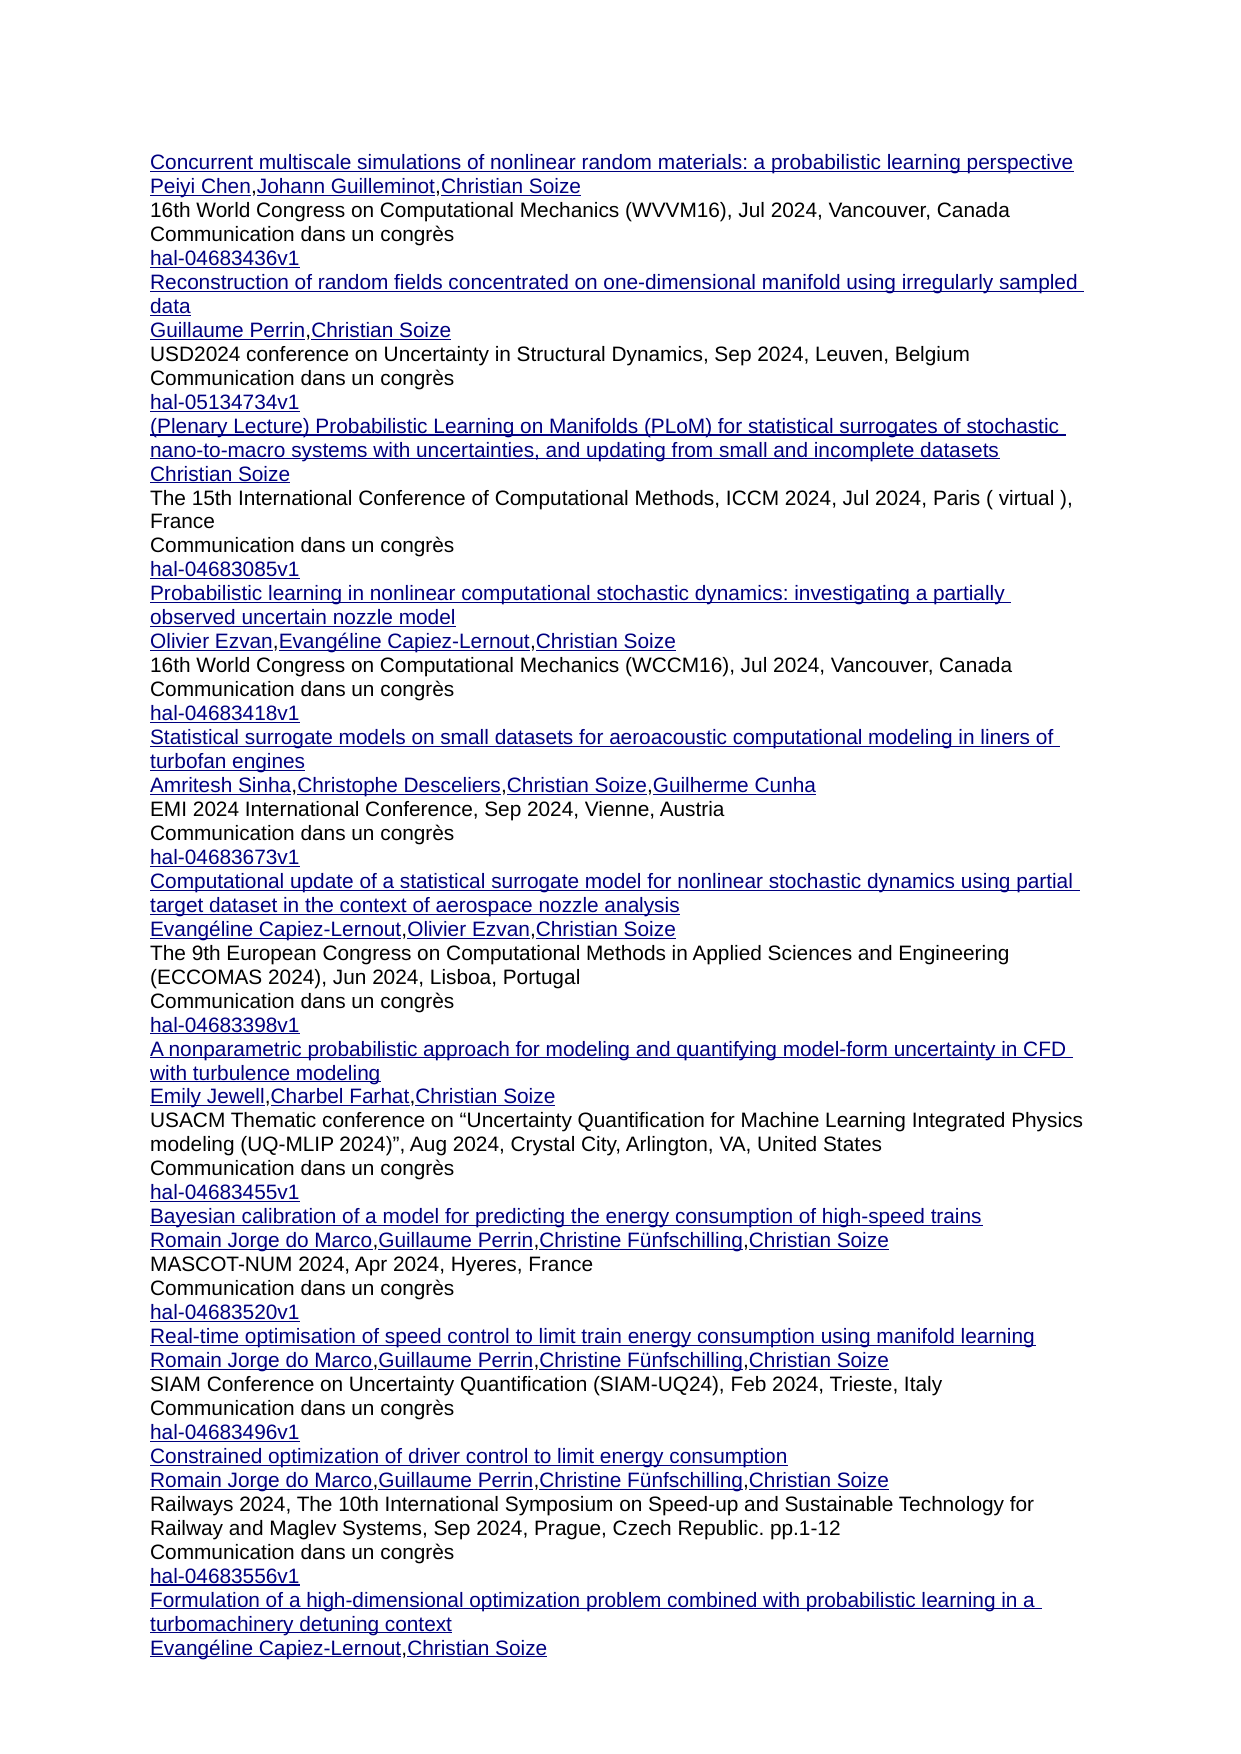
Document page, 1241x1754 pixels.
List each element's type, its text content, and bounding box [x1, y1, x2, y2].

table_cell A nonparametric probabilistic approach for modeling and quantifying model-form uncertainty in CFD with turbulence modeling Emily Jewell,Charbel Farhat,Christian Soize USACM Thematic conference on “Uncertainty Quantification for Machine Learning Integrated Physics modeling (UQ-MLIP 2024)”, Aug 2024, Crystal City, Arlington, VA, United States Communication dans un congrès hal-04683455v1 [150, 1036, 1090, 1204]
table_cell Concurrent multiscale simulations of nonlinear random materials: a probabilistic learning perspective Peiyi Chen,Johann Guilleminot,Christian Soize 16th World Congress on Computational Mechanics (WVVM16), Jul 2024, Vancouver, Canada Communication dans un congrès hal-04683436v1 [150, 150, 1090, 270]
table_cell Computational update of a statistical surrogate model for nonlinear stochastic dynamics using partial target dataset in the context of aerospace nozzle analysis Evangéline Capiez-Lernout,Olivier Ezvan,Christian Soize The 9th European Congress on Computational Methods in Applied Sciences and Engineering (ECCOMAS 2024), Jun 2024, Lisboa, Portugal Communication dans un congrès hal-04683398v1 [150, 869, 1090, 1036]
table_cell Real-time optimisation of speed control to limit train energy consumption using manifold learning Romain Jorge do Marco,Guillaume Perrin,Christine Fünfschilling,Christian Soize SIAM Conference on Uncertainty Quantification (SIAM-UQ24), Feb 2024, Trieste, Italy Communication dans un congrès hal-04683496v1 [150, 1324, 1090, 1444]
table_cell Probabilistic learning in nonlinear computational stochastic dynamics: investigating a partially observed uncertain nozzle model Olivier Ezvan,Evangéline Capiez-Lernout,Christian Soize 16th World Congress on Computational Mechanics (WCCM16), Jul 2024, Vancouver, Canada Communication dans un congrès hal-04683418v1 [150, 581, 1090, 725]
table_cell Formulation of a high-dimensional optimization problem combined with probabilistic learning in a turbomachinery detuning context Evangéline Capiez-Lernout,Christian Soize [150, 1588, 1090, 1659]
table_cell Statistical surrogate models on small datasets for aeroacoustic computational modeling in liners of turbofan engines Amritesh Sinha,Christophe Desceliers,Christian Soize,Guilherme Cunha EMI 2024 International Conference, Sep 2024, Vienne, Austria Communication dans un congrès hal-04683673v1 [150, 725, 1090, 869]
table_cell Bayesian calibration of a model for predicting the energy consumption of high-speed trains Romain Jorge do Marco,Guillaume Perrin,Christine Fünfschilling,Christian Soize MASCOT-NUM 2024, Apr 2024, Hyeres, France Communication dans un congrès hal-04683520v1 [150, 1204, 1090, 1324]
table_cell Constrained optimization of driver control to limit energy consumption Romain Jorge do Marco,Guillaume Perrin,Christine Fünfschilling,Christian Soize Railways 2024, The 10th International Symposium on Speed-up and Sustainable Technology for Railway and Maglev Systems, Sep 2024, Prague, Czech Republic. pp.1-12 Communication dans un congrès hal-04683556v1 [150, 1444, 1090, 1587]
table_cell Reconstruction of random fields concentrated on one-dimensional manifold using irregularly sampled data Guillaume Perrin,Christian Soize USD2024 conference on Uncertainty in Structural Dynamics, Sep 2024, Leuven, Belgium Communication dans un congrès hal-05134734v1 [150, 270, 1090, 413]
table_cell (Plenary Lecture) Probabilistic Learning on Manifolds (PLoM) for statistical surrogates of stochastic nano-to-macro systems with uncertainties, and updating from small and incomplete datasets Christian Soize The 15th International Conference of Computational Methods, ICCM 2024, Jul 2024, Paris ( virtual ), France Communication dans un congrès hal-04683085v1 [150, 414, 1090, 581]
